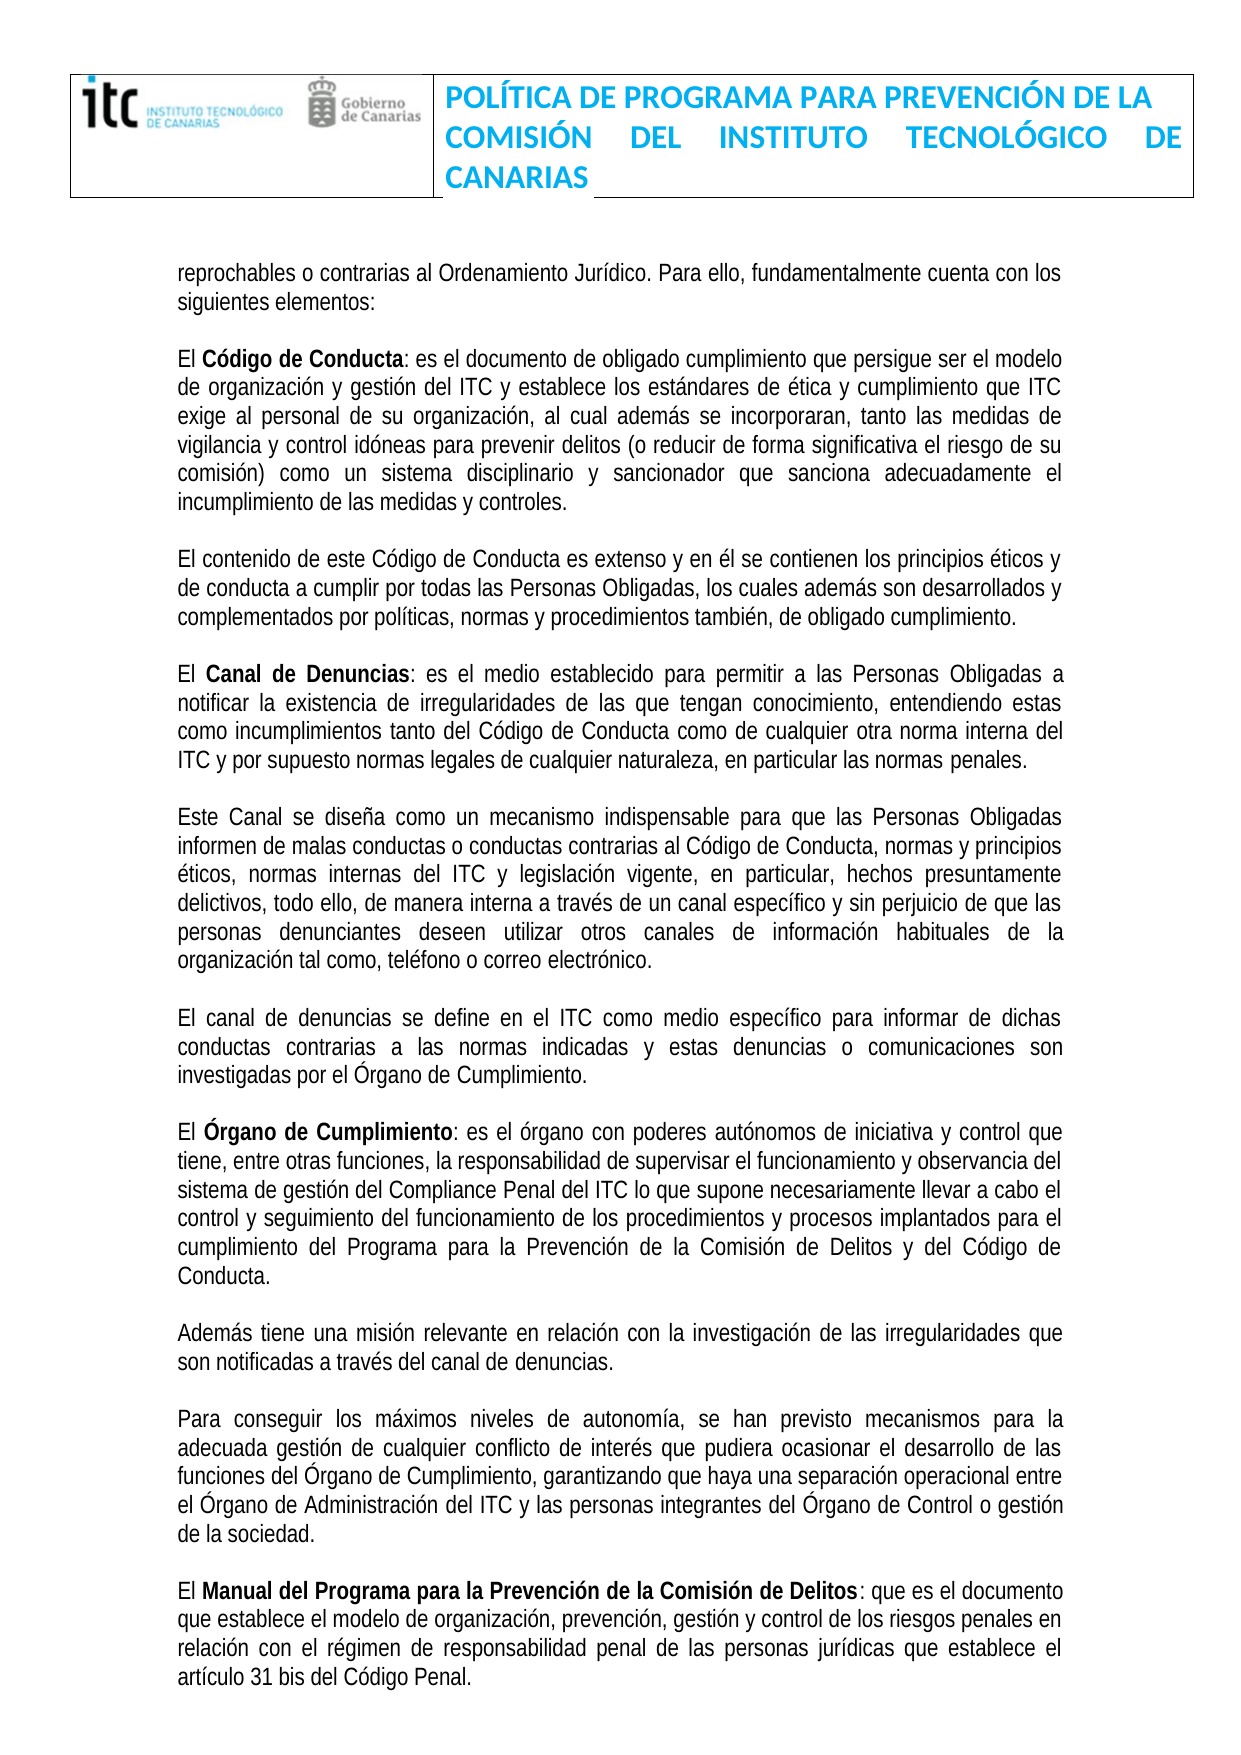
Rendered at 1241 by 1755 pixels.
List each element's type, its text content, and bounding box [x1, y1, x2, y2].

text El canal de denuncias se define en el ITC como medio específico para informar de dichas conductas contrarias a las normas indicadas y estas denuncias o comunicaciones son investigadas por el Órgano de Cumplimiento. [177, 1003, 1064, 1089]
text El contenido de este Código de Conducta es extenso y en él se contienen los principios éticos y de conducta a cumplir por todas las Personas Obligadas, los cuales además son desarrollados y complementados por políticas, normas y procedimientos también, de obligado cumplimiento. [177, 544, 1064, 630]
text Este Canal se diseña como un mecanismo indispensable para que las Personas Obligadas informen de malas conductas o conductas contrarias al Código de Conducta, normas y principios éticos, normas internas del ITC y legislación vigente, en particular, hechos presuntamente delictivos, todo ello, de manera interna a través de un canal específico y sin perjuicio de que las personas denunciantes deseen utilizar otros canales de información habituales de la organización tal como, teléfono o correo electrónico. [177, 802, 1064, 974]
text El Órgano de Cumplimiento: es el órgano con poderes autónomos de iniciativa y control que tiene, entre otras funciones, la responsabilidad de supervisar el funcionamiento y observancia del sistema de gestión del Compliance Penal del ITC lo que supone necesariamente llevar a cabo el control y seguimiento del funcionamiento de los procedimientos y procesos implantados para el cumplimiento del Programa para la Prevención de la Comisión de Delitos y del Código de Conducta. [177, 1117, 1064, 1289]
text El Canal de Denuncias: es el medio establecido para permitir a las Personas Obligadas a notificar la existencia de irregularidades de las que tengan conocimiento, entendiendo estas como incumplimientos tanto del Código de Conducta como de cualquier otra norma interna del ITC y por supuesto normas legales de cualquier naturaleza, en particular las normas penales. [177, 659, 1064, 773]
text El Manual del Programa para la Prevención de la Comisión de Delitos: que es el documento que establece el modelo de organización, prevención, gestión y control de los riesgos penales en relación con el régimen de responsabilidad penal de las personas jurídicas que establece el artículo 31 bis del Código Penal. [177, 1576, 1064, 1690]
text Además tiene una misión relevante en relación con la investigación de las irregularidades que son notificadas a través del canal de denuncias. [177, 1318, 1064, 1375]
text El Código de Conducta: es el documento de obligado cumplimiento que persigue ser el modelo de organización y gestión del ITC y establece los estándares de ética y cumplimiento que ITC exige al personal de su organización, al cual además se incorporaran, tanto las medidas de vigilancia y control idóneas para prevenir delitos (o reducir de forma significativa el riesgo de su comisión) como un sistema disciplinario y sancionador que sanciona adecuadamente el incumplimiento de las medidas y controles. [177, 344, 1064, 516]
text reprochables o contrarias al Ordenamiento Jurídico. Para ello, fundamentalmente cuenta con los siguientes elementos: [177, 258, 1064, 315]
text Para conseguir los máximos niveles de autonomía, se han previsto mecanismos para la adecuada gestión de cualquier conflicto de interés que pudiera ocasionar el desarrollo de las funciones del Órgano de Cumplimiento, garantizando que haya una separación operacional entre el Órgano de Administración del ITC y las personas integrantes del Órgano de Control o gestión de la sociedad. [177, 1404, 1064, 1547]
